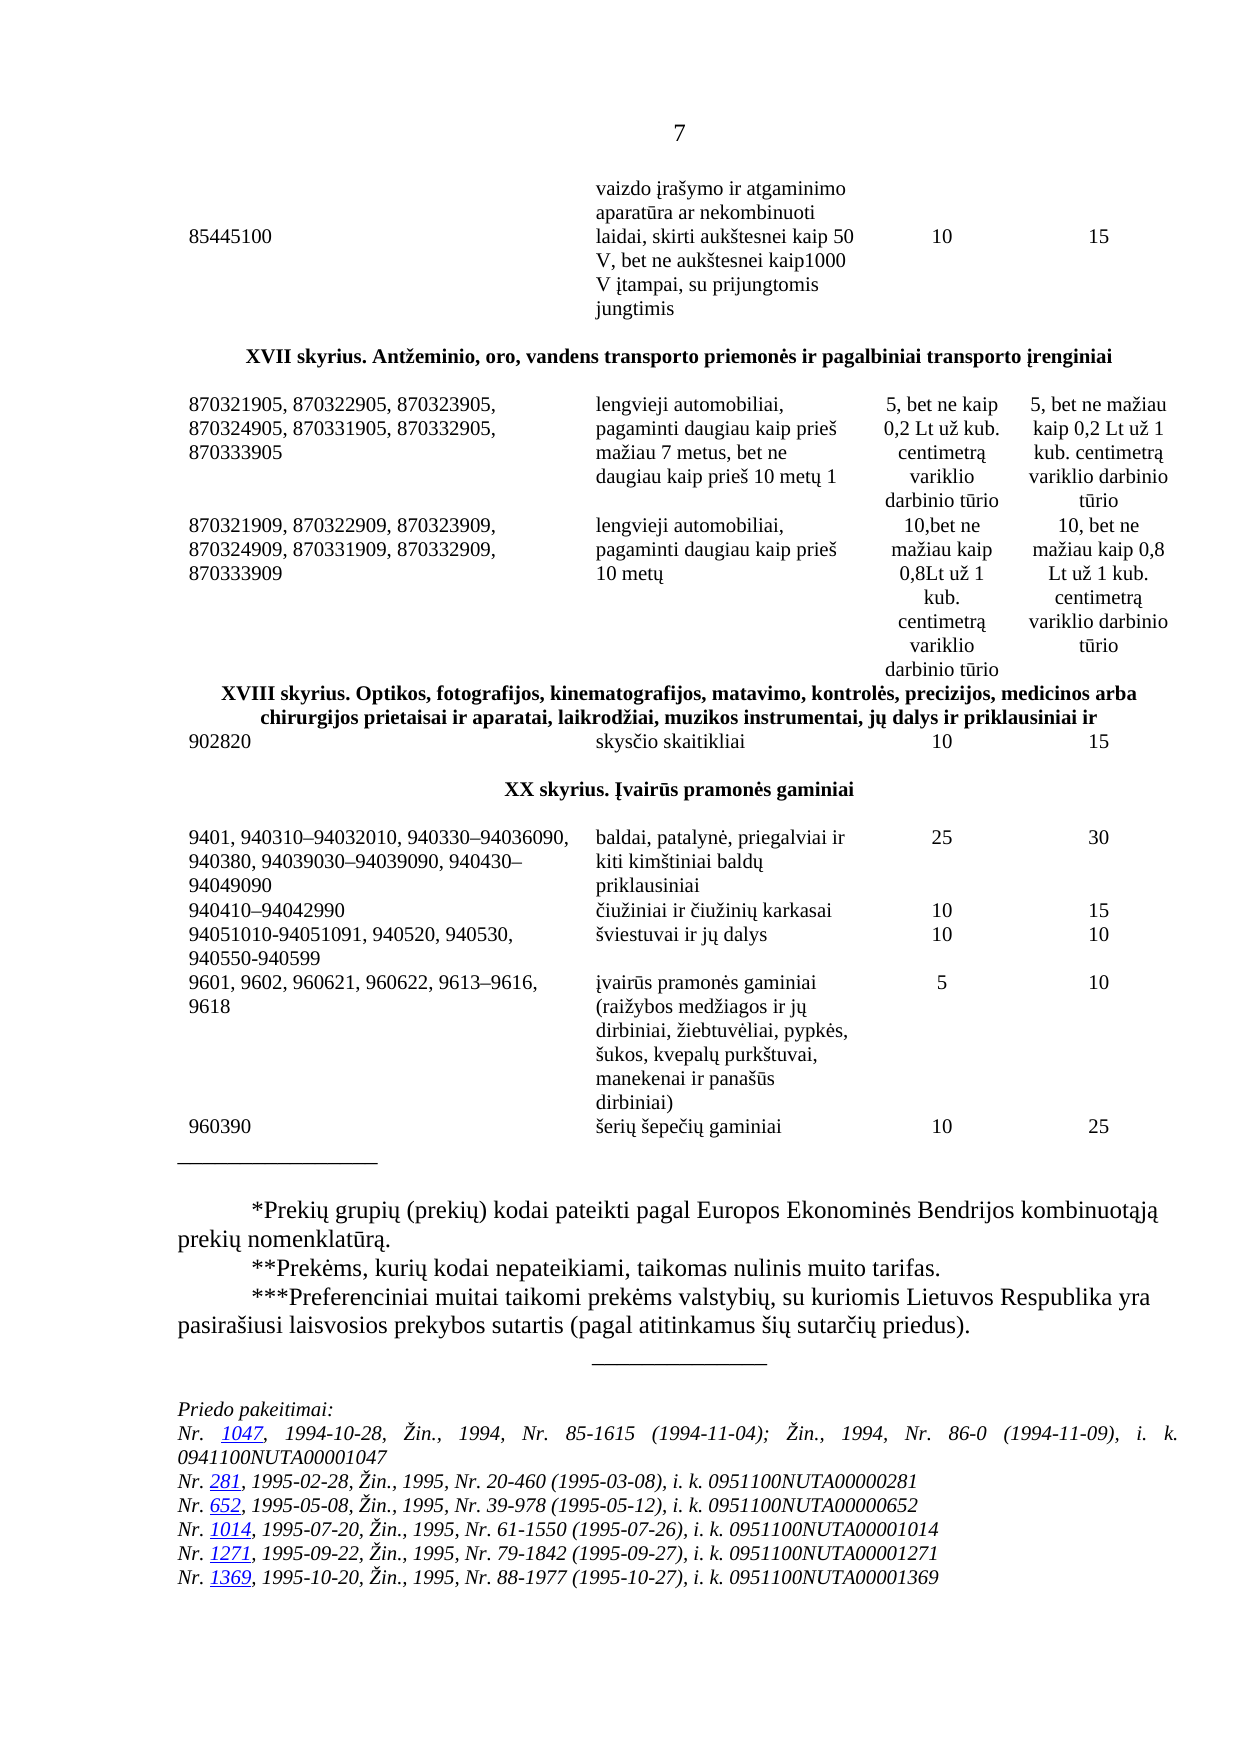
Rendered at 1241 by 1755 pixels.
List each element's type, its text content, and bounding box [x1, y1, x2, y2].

table_cell [868, 368, 1016, 392]
table_cell 94051010-94051091, 940520, 940530, 940550-940599 [177, 922, 584, 970]
table_cell lengvieji automobiliai, pagaminti daugiau kaip prieš mažiau 7 metus, bet ne daugiau kaip prieš 10 metų 1 [584, 392, 868, 512]
table_cell vaizdo įrašymo ir atgaminimo aparatūra ar nekombinuoti [584, 176, 868, 224]
table_cell 10, bet ne mažiau kaip 0,8 Lt už 1 kub. centimetrą variklio darbinio tūrio [1016, 513, 1181, 681]
table_cell [1016, 176, 1181, 224]
table_cell 870321905, 870322905, 870323905, 870324905, 870331905, 870332905, 870333905 [177, 392, 584, 512]
table_cell XX skyrius. Įvairūs pramonės gaminiai [177, 777, 1181, 801]
table_cell 15 [1016, 898, 1181, 922]
table_cell [1016, 320, 1181, 344]
table_cell laidai, skirti aukštesnei kaip 50 V, bet ne aukštesnei kaip1000 V įtampai, su prijungtomis jungtimis [584, 224, 868, 320]
table_cell 9401, 940310–94032010, 940330–94036090, 940380, 94039030–94039090, 940430–94049090 [177, 825, 584, 897]
table_cell XVIII skyrius. Optikos, fotografijos, kinematografijos, matavimo, kontrolės, precizijos, medicinos arba chirurgijos prietaisai ir aparatai, laikrodžiai, muzikos instrumentai, jų dalys ir priklausiniai ir [177, 681, 1181, 729]
table_cell [584, 368, 868, 392]
table_cell 902820 [177, 729, 584, 753]
table_cell [177, 368, 584, 392]
text Priedo pakeitimai: [177, 1397, 1181, 1421]
table_cell [868, 176, 1016, 224]
table_cell 10,bet ne mažiau kaip 0,8Lt už 1 kub. centimetrą variklio darbinio tūrio [868, 513, 1016, 681]
table_cell 10 [868, 922, 1016, 970]
table_cell 870321909, 870322909, 870323909, 870324909, 870331909, 870332909, 870333909 [177, 513, 584, 681]
text Nr. 1271, 1995-09-22, Žin., 1995, Nr. 79-1842 (1995-09-27), i. k. 0951100NUTA00001271 [177, 1541, 1181, 1565]
table_cell 85445100 [177, 224, 584, 320]
table_cell 10 [868, 729, 1016, 753]
text ______________ [177, 1339, 1181, 1368]
text Nr. 1014, 1995-07-20, Žin., 1995, Nr. 61-1550 (1995-07-26), i. k. 0951100NUTA00001014 [177, 1517, 1181, 1541]
text Nr. 1369, 1995-10-20, Žin., 1995, Nr. 88-1977 (1995-10-27), i. k. 0951100NUTA00001369 [177, 1565, 1181, 1589]
table_cell šerių šepečių gaminiai [584, 1114, 868, 1138]
text ________________ [177, 1138, 1181, 1167]
text ***Preferenciniai muitai taikomi prekėms valstybių, su kuriomis Lietuvos Respublika yra pasirašiusi laisvosios prekybos sutartis (pagal atitinkamus šių sutarčių priedus). [177, 1282, 1181, 1339]
table_cell šviestuvai ir jų dalys [584, 922, 868, 970]
table_cell 15 [1016, 729, 1181, 753]
table_cell 9601, 9602, 960621, 960622, 9613–9616, 9618 [177, 970, 584, 1114]
table_cell 5, bet ne kaip 0,2 Lt už kub. centimetrą variklio darbinio tūrio [868, 392, 1016, 512]
table_cell įvairūs pramonės gaminiai (raižybos medžiagos ir jų dirbiniai, žiebtuvėliai, pypkės, šukos, kvepalų purkštuvai, manekenai ir panašūs dirbiniai) [584, 970, 868, 1114]
text Nr. 281, 1995-02-28, Žin., 1995, Nr. 20-460 (1995-03-08), i. k. 0951100NUTA00000281 [177, 1469, 1181, 1493]
table_cell [1016, 368, 1181, 392]
table_cell 25 [1016, 1114, 1181, 1138]
table_cell [177, 176, 584, 224]
table_cell baldai, patalynė, priegalviai ir kiti kimštiniai baldų priklausiniai [584, 825, 868, 897]
table_cell lengvieji automobiliai, pagaminti daugiau kaip prieš 10 metų [584, 513, 868, 681]
table_cell [868, 320, 1016, 344]
table_cell [584, 320, 868, 344]
table_cell [868, 753, 1016, 777]
table_cell [1016, 753, 1181, 777]
table_cell XVII skyrius. Antžeminio, oro, vandens transporto priemonės ir pagalbiniai transporto įrenginiai [177, 344, 1181, 368]
table_cell 10 [1016, 970, 1181, 1114]
table_cell skysčio skaitikliai [584, 729, 868, 753]
table_cell [868, 801, 1016, 825]
text Nr. 1047, 1994-10-28, Žin., 1994, Nr. 85-1615 (1994-11-04); Žin., 1994, Nr. 86-0 (1994-11-09), i. k. 0941100NUTA00001047 [177, 1421, 1181, 1469]
table_cell 10 [868, 898, 1016, 922]
table_cell [177, 753, 584, 777]
table_cell 10 [1016, 922, 1181, 970]
table_cell 5 [868, 970, 1016, 1114]
table_cell [584, 801, 868, 825]
table_cell [177, 801, 584, 825]
table_cell 30 [1016, 825, 1181, 897]
table_cell 10 [868, 224, 1016, 320]
table_cell [177, 320, 584, 344]
table_cell [584, 753, 868, 777]
text Nr. 652, 1995-05-08, Žin., 1995, Nr. 39-978 (1995-05-12), i. k. 0951100NUTA00000652 [177, 1493, 1181, 1517]
table_cell [1016, 801, 1181, 825]
table_cell 940410–94042990 [177, 898, 584, 922]
table_cell čiužiniai ir čiužinių karkasai [584, 898, 868, 922]
text *Prekių grupių (prekių) kodai pateikti pagal Europos Ekonominės Bendrijos kombinuotąją prekių nomenklatūrą. [177, 1196, 1181, 1253]
table_cell 25 [868, 825, 1016, 897]
table_cell 15 [1016, 224, 1181, 320]
table_cell 960390 [177, 1114, 584, 1138]
table_cell 5, bet ne mažiau kaip 0,2 Lt už 1 kub. centimetrą variklio darbinio tūrio [1016, 392, 1181, 512]
table_cell 10 [868, 1114, 1016, 1138]
text **Prekėms, kurių kodai nepateikiami, taikomas nulinis muito tarifas. [177, 1253, 1181, 1282]
